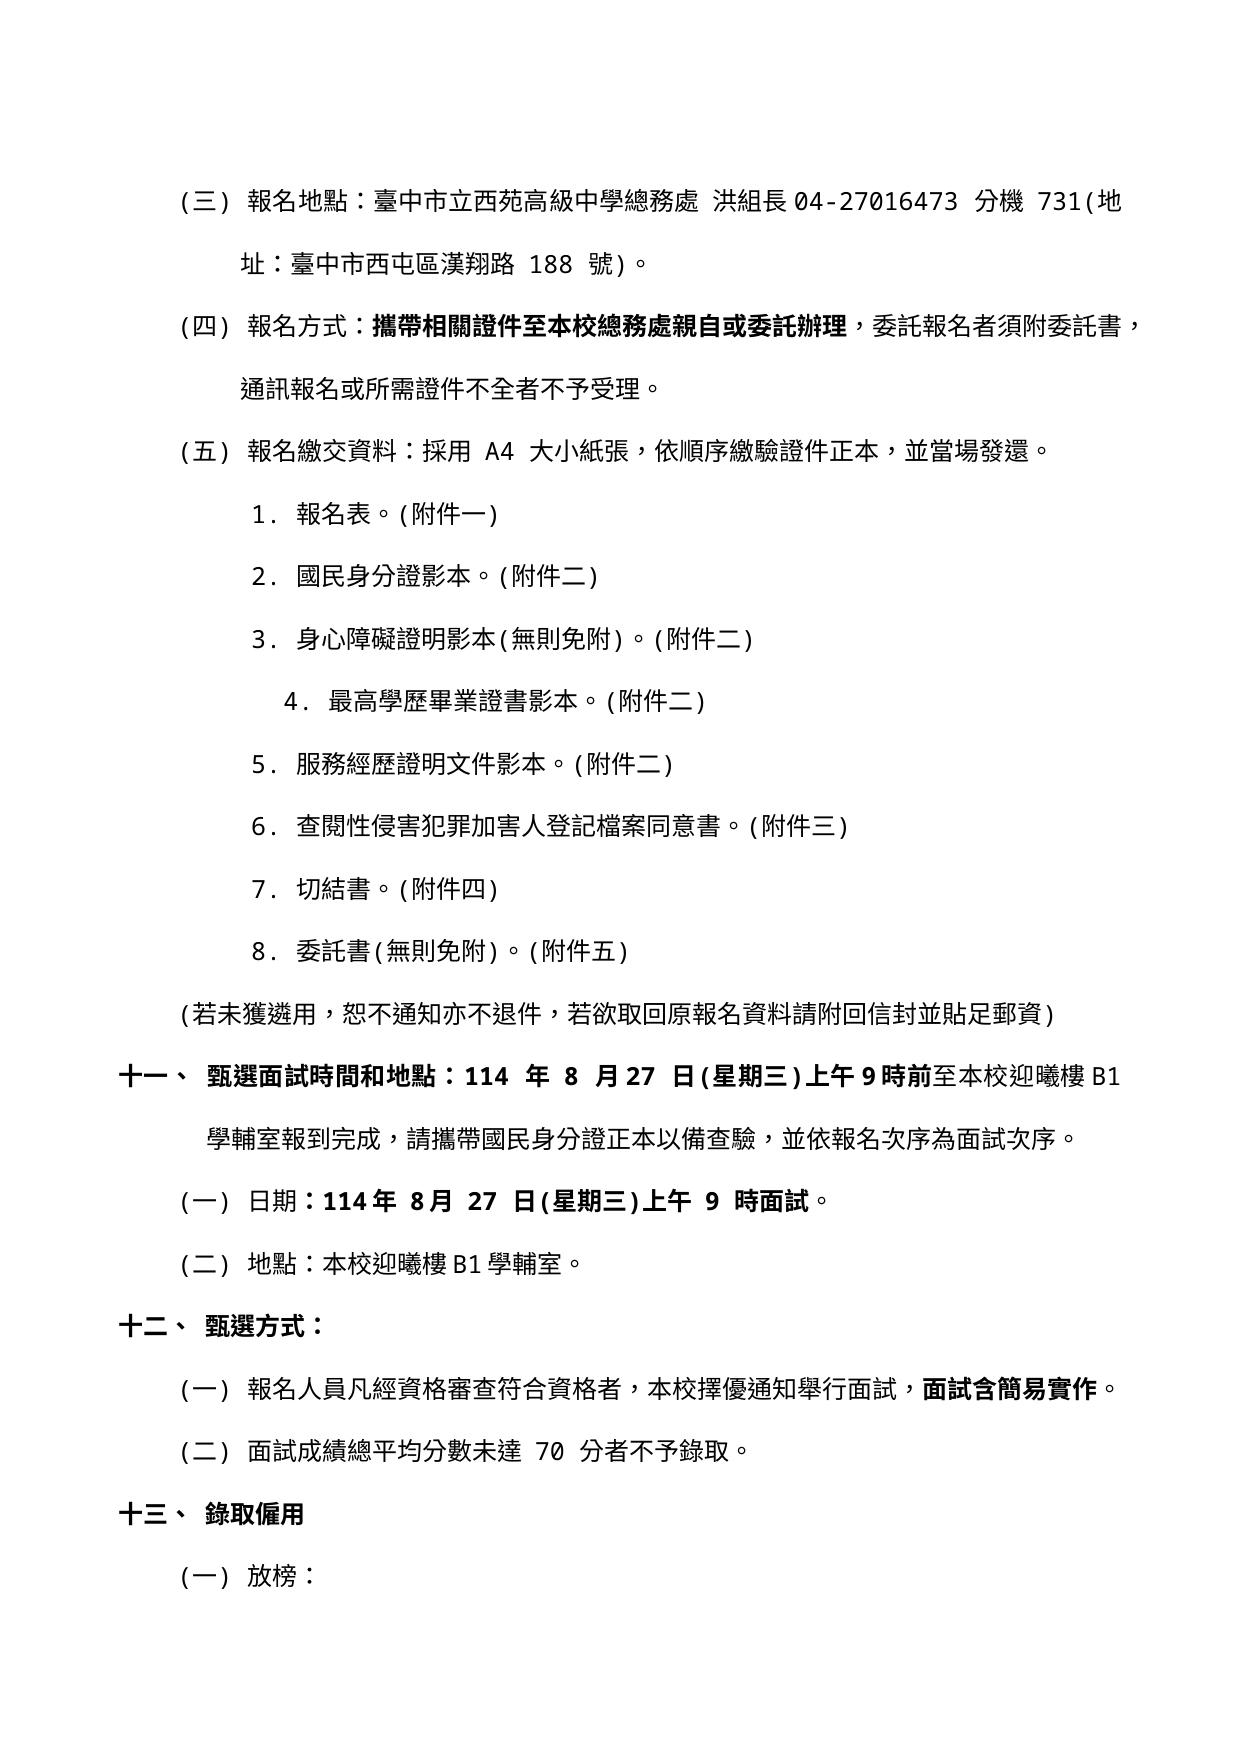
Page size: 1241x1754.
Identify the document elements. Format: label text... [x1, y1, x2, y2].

text 4. 最高學歷畢業證書影本。(附件二) [118, 658, 1122, 721]
text (二) 面試成績總平均分數未達 70 分者不予錄取。 [118, 1408, 1122, 1471]
text (二) 地點：本校迎曦樓B1學輔室。 [118, 1221, 1122, 1283]
text 十一、 甄選面試時間和地點：114 年 8 月27 日(星期三)上午9時前至本校迎曦樓B1學輔室報到完成，請攜帶國民身分證正本以備查驗，並依報名次序為面試次序。 [118, 1033, 1122, 1158]
text (若未獲遴用，恕不通知亦不退件，若欲取回原報名資料請附回信封並貼足郵資) [118, 971, 1122, 1033]
text 2. 國民身分證影本。(附件二) [241, 533, 1122, 596]
text 十二、 甄選方式： [118, 1283, 1122, 1346]
text 8. 委託書(無則免附)。(附件五) [241, 908, 1122, 971]
text (一) 放榜： [118, 1533, 1122, 1596]
text (三) 報名地點：臺中市立西苑高級中學總務處 洪組長04-27016473 分機 731(地址：臺中市西屯區漢翔路 188 號)。 [177, 158, 1122, 283]
text 十三、 錄取僱用 [118, 1471, 1122, 1533]
text (四) 報名方式：攜帶相關證件至本校總務處親自或委託辦理，委託報名者須附委託書，通訊報名或所需證件不全者不予受理。 [177, 283, 1122, 408]
text 6. 查閱性侵害犯罪加害人登記檔案同意書。(附件三) [241, 783, 1122, 846]
text (五) 報名繳交資料：採用 A4 大小紙張，依順序繳驗證件正本，並當場發還。 [177, 408, 1122, 471]
text 5. 服務經歷證明文件影本。(附件二) [241, 721, 1122, 783]
text 3. 身心障礙證明影本(無則免附)。(附件二) [241, 596, 1122, 658]
text (一) 報名人員凡經資格審查符合資格者，本校擇優通知舉行面試，面試含簡易實作。 [118, 1346, 1122, 1408]
text (一) 日期：114年 8月 27 日(星期三)上午 9 時面試。 [118, 1158, 1122, 1221]
text 1. 報名表。(附件一) [241, 471, 1122, 533]
text 7. 切結書。(附件四) [241, 846, 1122, 908]
